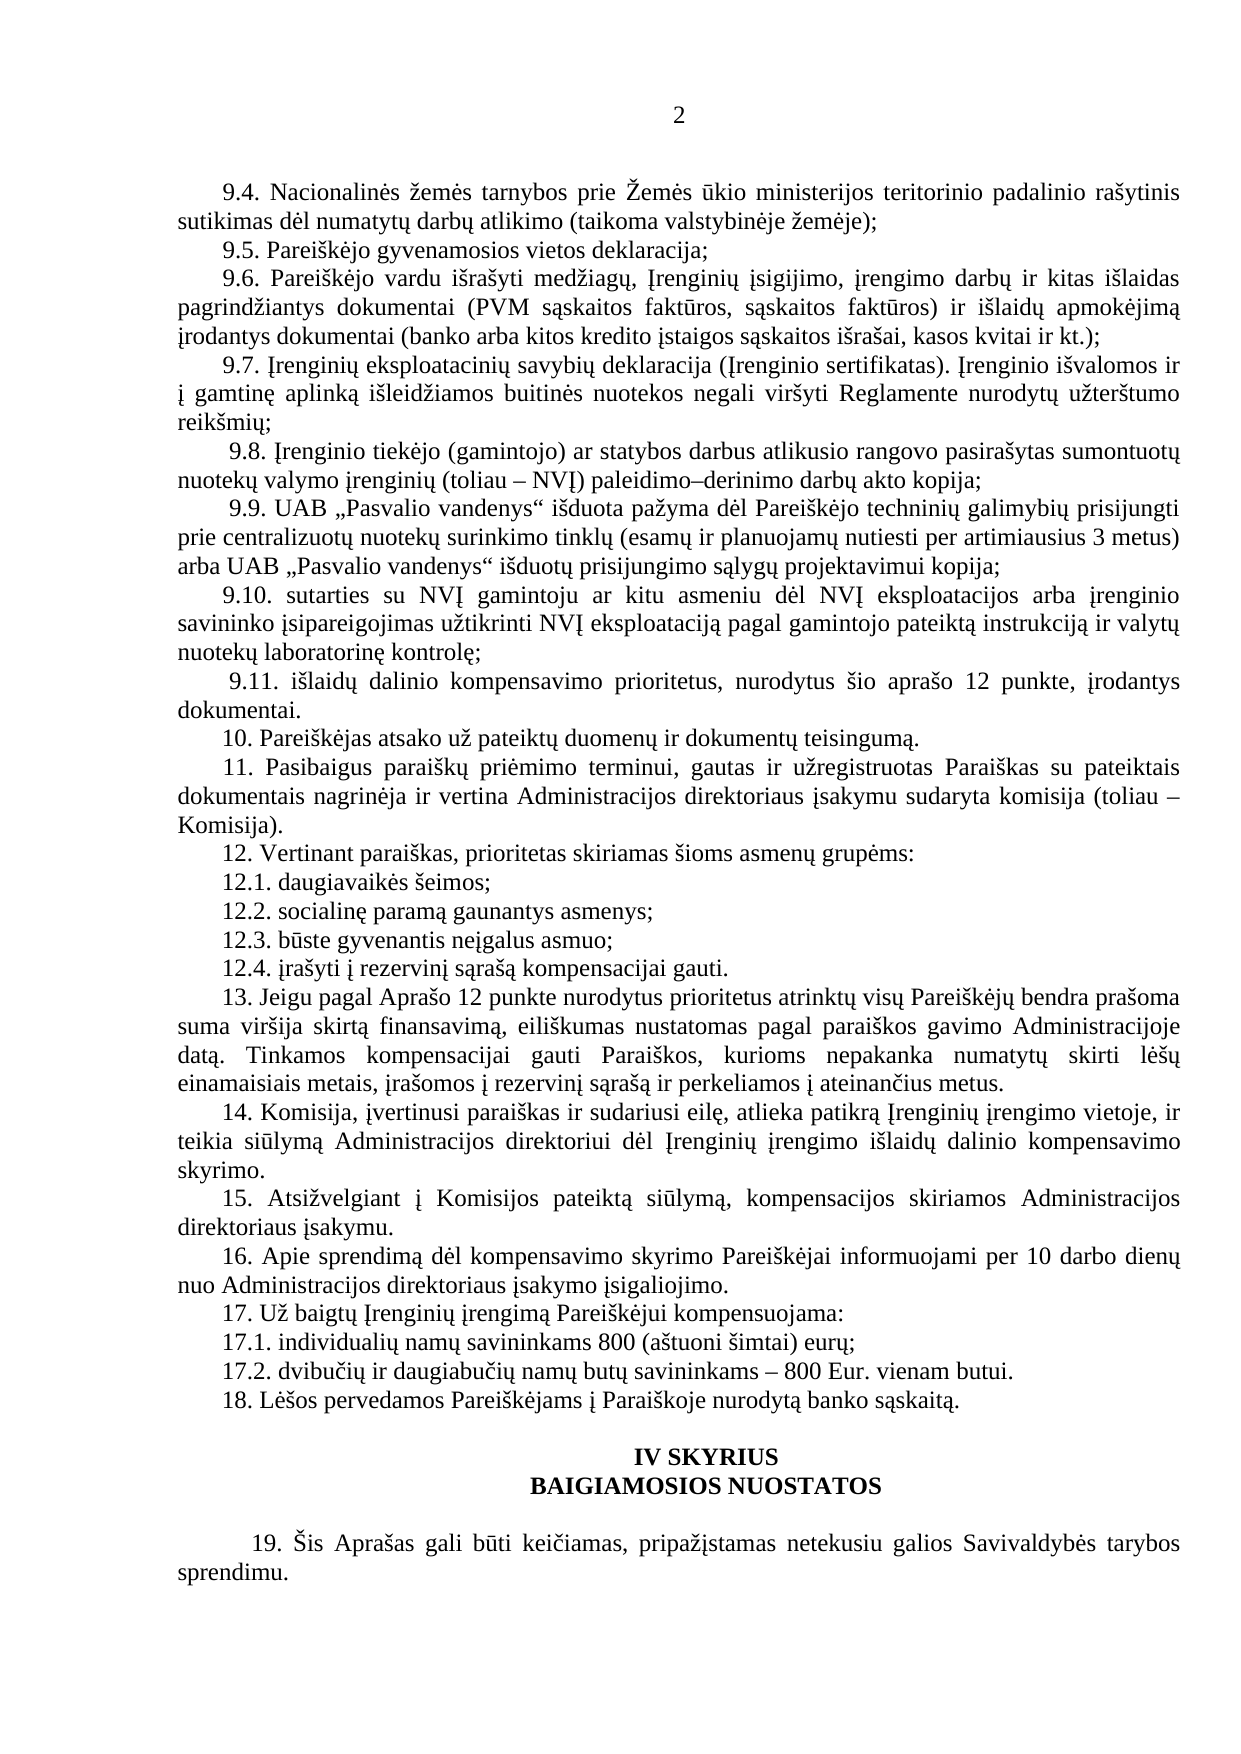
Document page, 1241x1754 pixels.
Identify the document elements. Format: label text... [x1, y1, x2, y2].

text IV SKYRIUS [177, 1442, 1235, 1471]
text 9.9. UAB „Pasvalio vandenys“ išduota pažyma dėl Pareiškėjo techninių galimybių prisijungti prie centralizuotų nuotekų surinkimo tinklų (esamų ir planuojamų nutiesti per artimiausius 3 metus) arba UAB „Pasvalio vandenys“ išduotų prisijungimo sąlygų projektavimui kopija; [177, 493, 1181, 580]
text 9.7. Įrenginių eksploatacinių savybių deklaracija (Įrenginio sertifikatas). Įrenginio išvalomos ir į gamtinę aplinką išleidžiamos buitinės nuotekos negali viršyti Reglamente nurodytų užterštumo reikšmių; [177, 350, 1181, 436]
text BAIGIAMOSIOS NUOSTATOS [177, 1471, 1235, 1500]
text 9.6. Pareiškėjo vardu išrašyti medžiagų, Įrenginių įsigijimo, įrengimo darbų ir kitas išlaidas pagrindžiantys dokumentai (PVM sąskaitos faktūros, sąskaitos faktūros) ir išlaidų apmokėjimą įrodantys dokumentai (banko arba kitos kredito įstaigos sąskaitos išrašai, kasos kvitai ir kt.); [177, 263, 1181, 350]
text 11. Pasibaigus paraiškų priėmimo terminui, gautas ir užregistruotas Paraiškas su pateiktais dokumentais nagrinėja ir vertina Administracijos direktoriaus įsakymu sudaryta komisija (toliau – Komisija). [177, 752, 1181, 838]
text 18. Lėšos pervedamos Pareiškėjams į Paraiškoje nurodytą banko sąskaitą. [177, 1385, 1181, 1413]
text 13. Jeigu pagal Aprašo 12 punkte nurodytus prioritetus atrinktų visų Pareiškėjų bendra prašoma suma viršija skirtą finansavimą, eiliškumas nustatomas pagal paraiškos gavimo Administracijoje datą. Tinkamos kompensacijai gauti Paraiškos, kurioms nepakanka numatytų skirti lėšų einamaisiais metais, įrašomos į rezervinį sąrašą ir perkeliamos į ateinančius metus. [177, 982, 1181, 1097]
text 9.11. išlaidų dalinio kompensavimo prioritetus, nurodytus šio aprašo 12 punkte, įrodantys dokumentai. [177, 666, 1181, 723]
text 12.3. būste gyvenantis neįgalus asmuo; [177, 925, 1181, 953]
text 9.8. Įrenginio tiekėjo (gamintojo) ar statybos darbus atlikusio rangovo pasirašytas sumontuotų nuotekų valymo įrenginių (toliau – NVĮ) paleidimo–derinimo darbų akto kopija; [177, 436, 1181, 493]
text 12.1. daugiavaikės šeimos; [177, 867, 1181, 896]
text 17.2. dvibučių ir daugiabučių namų butų savininkams – 800 Eur. vienam butui. [177, 1356, 1181, 1385]
text 12.4. įrašyti į rezervinį sąrašą kompensacijai gauti. [177, 953, 1181, 982]
text 12.2. socialinę paramą gaunantys asmenys; [177, 896, 1181, 925]
text 9.10. sutarties su NVĮ gamintoju ar kitu asmeniu dėl NVĮ eksploatacijos arba įrenginio savininko įsipareigojimas užtikrinti NVĮ eksploataciją pagal gamintojo pateiktą instrukciją ir valytų nuotekų laboratorinę kontrolę; [177, 580, 1181, 666]
text 14. Komisija, įvertinusi paraiškas ir sudariusi eilę, atlieka patikrą Įrenginių įrengimo vietoje, ir teikia siūlymą Administracijos direktoriui dėl Įrenginių įrengimo išlaidų dalinio kompensavimo skyrimo. [177, 1097, 1181, 1183]
text 12. Vertinant paraiškas, prioritetas skiriamas šioms asmenų grupėms: [177, 838, 1181, 867]
text 17.1. individualių namų savininkams 800 (aštuoni šimtai) eurų; [177, 1327, 1181, 1356]
text 16. Apie sprendimą dėl kompensavimo skyrimo Pareiškėjai informuojami per 10 darbo dienų nuo Administracijos direktoriaus įsakymo įsigaliojimo. [177, 1241, 1181, 1298]
text 17. Už baigtų Įrenginių įrengimą Pareiškėjui kompensuojama: [177, 1298, 1181, 1327]
text 10. Pareiškėjas atsako už pateiktų duomenų ir dokumentų teisingumą. [222, 723, 1181, 752]
text 9.5. Pareiškėjo gyvenamosios vietos deklaracija; [177, 235, 1181, 263]
text 19. Šis Aprašas gali būti keičiamas, pripažįstamas netekusiu galios Savivaldybės tarybos sprendimu. [177, 1528, 1181, 1586]
text 9.4. Nacionalinės žemės tarnybos prie Žemės ūkio ministerijos teritorinio padalinio rašytinis sutikimas dėl numatytų darbų atlikimo (taikoma valstybinėje žemėje); [177, 177, 1181, 235]
text 15. Atsižvelgiant į Komisijos pateiktą siūlymą, kompensacijos skiriamos Administracijos direktoriaus įsakymu. [177, 1183, 1181, 1241]
